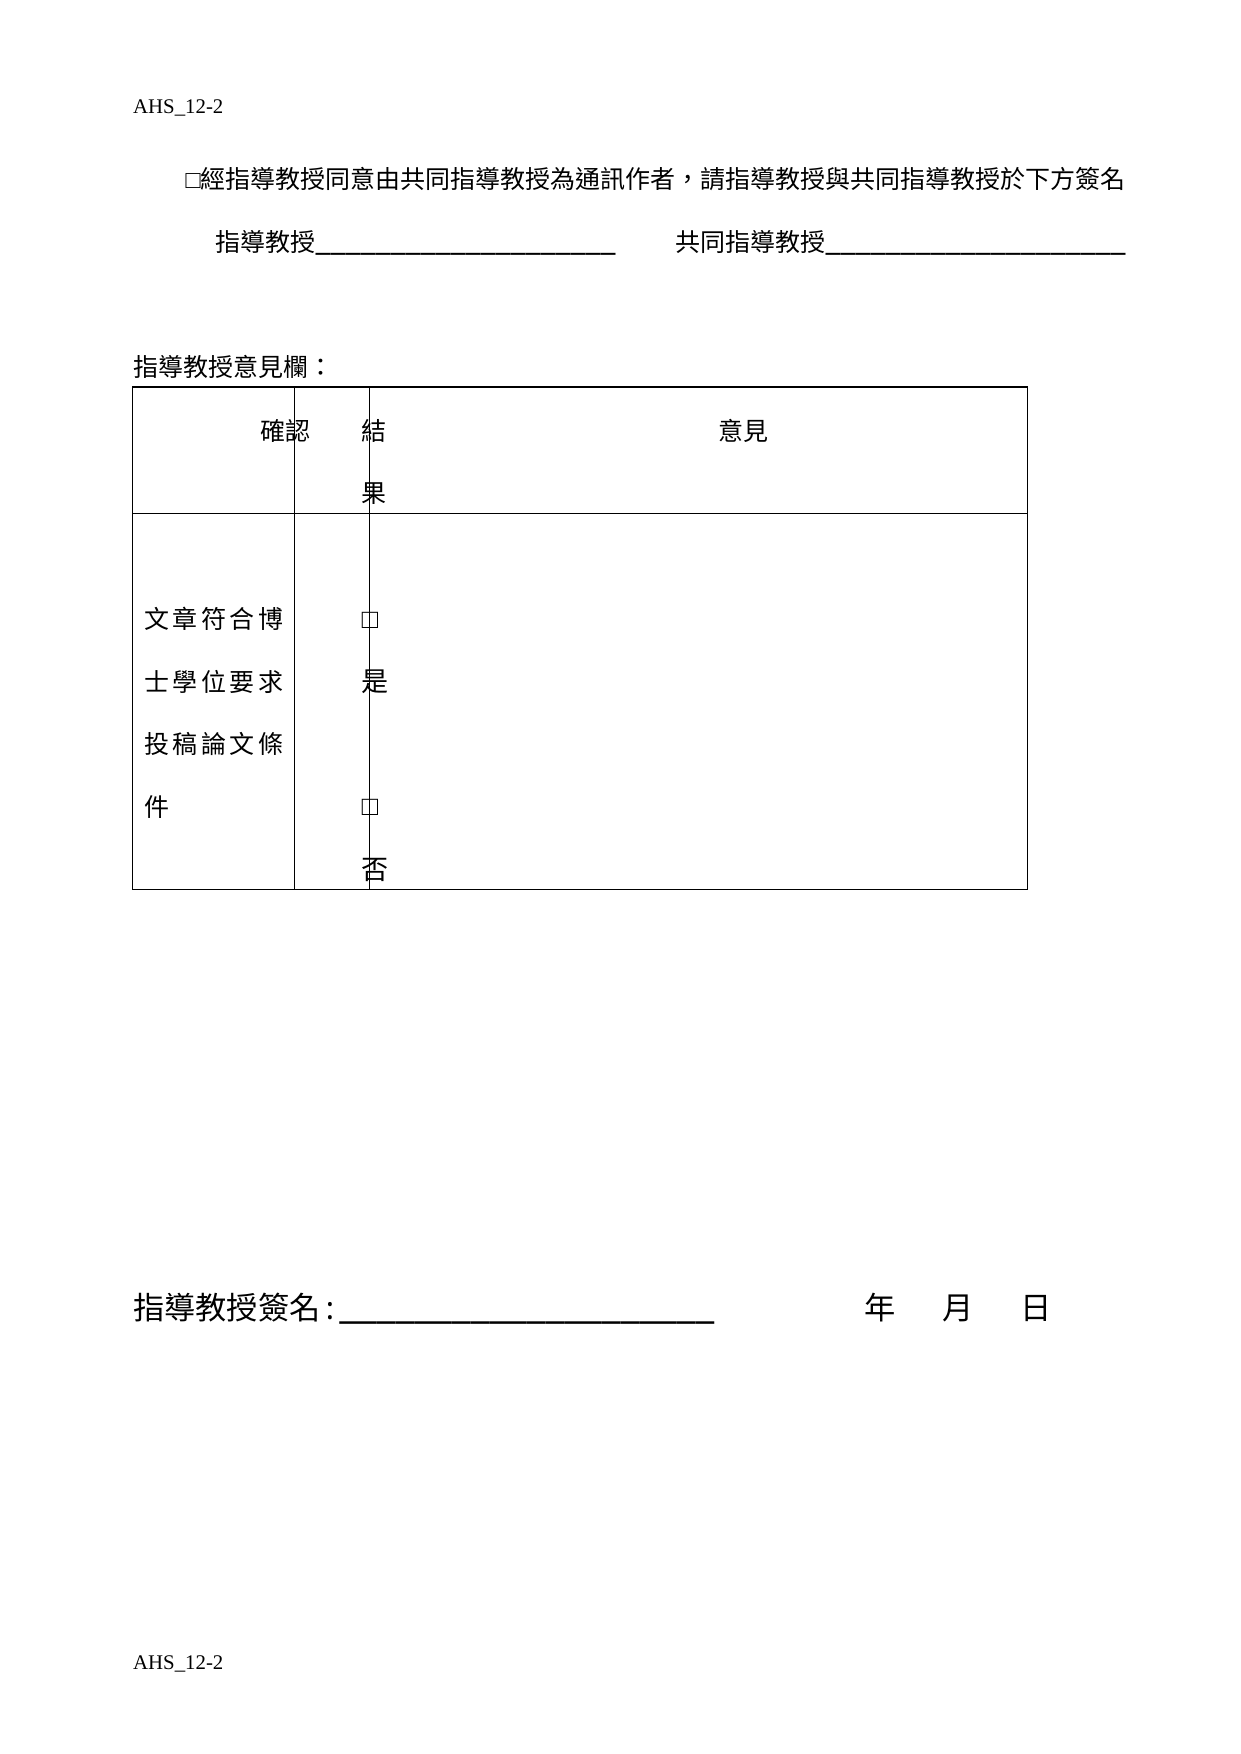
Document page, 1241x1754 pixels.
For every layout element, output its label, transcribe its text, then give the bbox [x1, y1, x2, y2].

table_header 意見 [370, 388, 1027, 512]
table_cell □是 □否 [295, 514, 369, 888]
table_header 結果 [295, 388, 369, 512]
table_header 確認 [133, 388, 294, 512]
text 指導教授____________________ 共同指導教授____________________ [170, 199, 1152, 261]
table_cell [370, 800, 376, 814]
table_cell 文章符合博士學位要求投稿論文條件 [133, 514, 294, 888]
text □經指導教授同意由共同指導教授為通訊作者，請指導教授與共同指導教授於下方簽名 [170, 136, 1152, 199]
table_cell [370, 514, 1027, 888]
table_cell [370, 873, 381, 878]
text 指導教授簽名:____________________ 年 月 日 [133, 1264, 1152, 1327]
text 指導教授意見欄： [133, 324, 1152, 386]
table_cell [370, 613, 376, 627]
